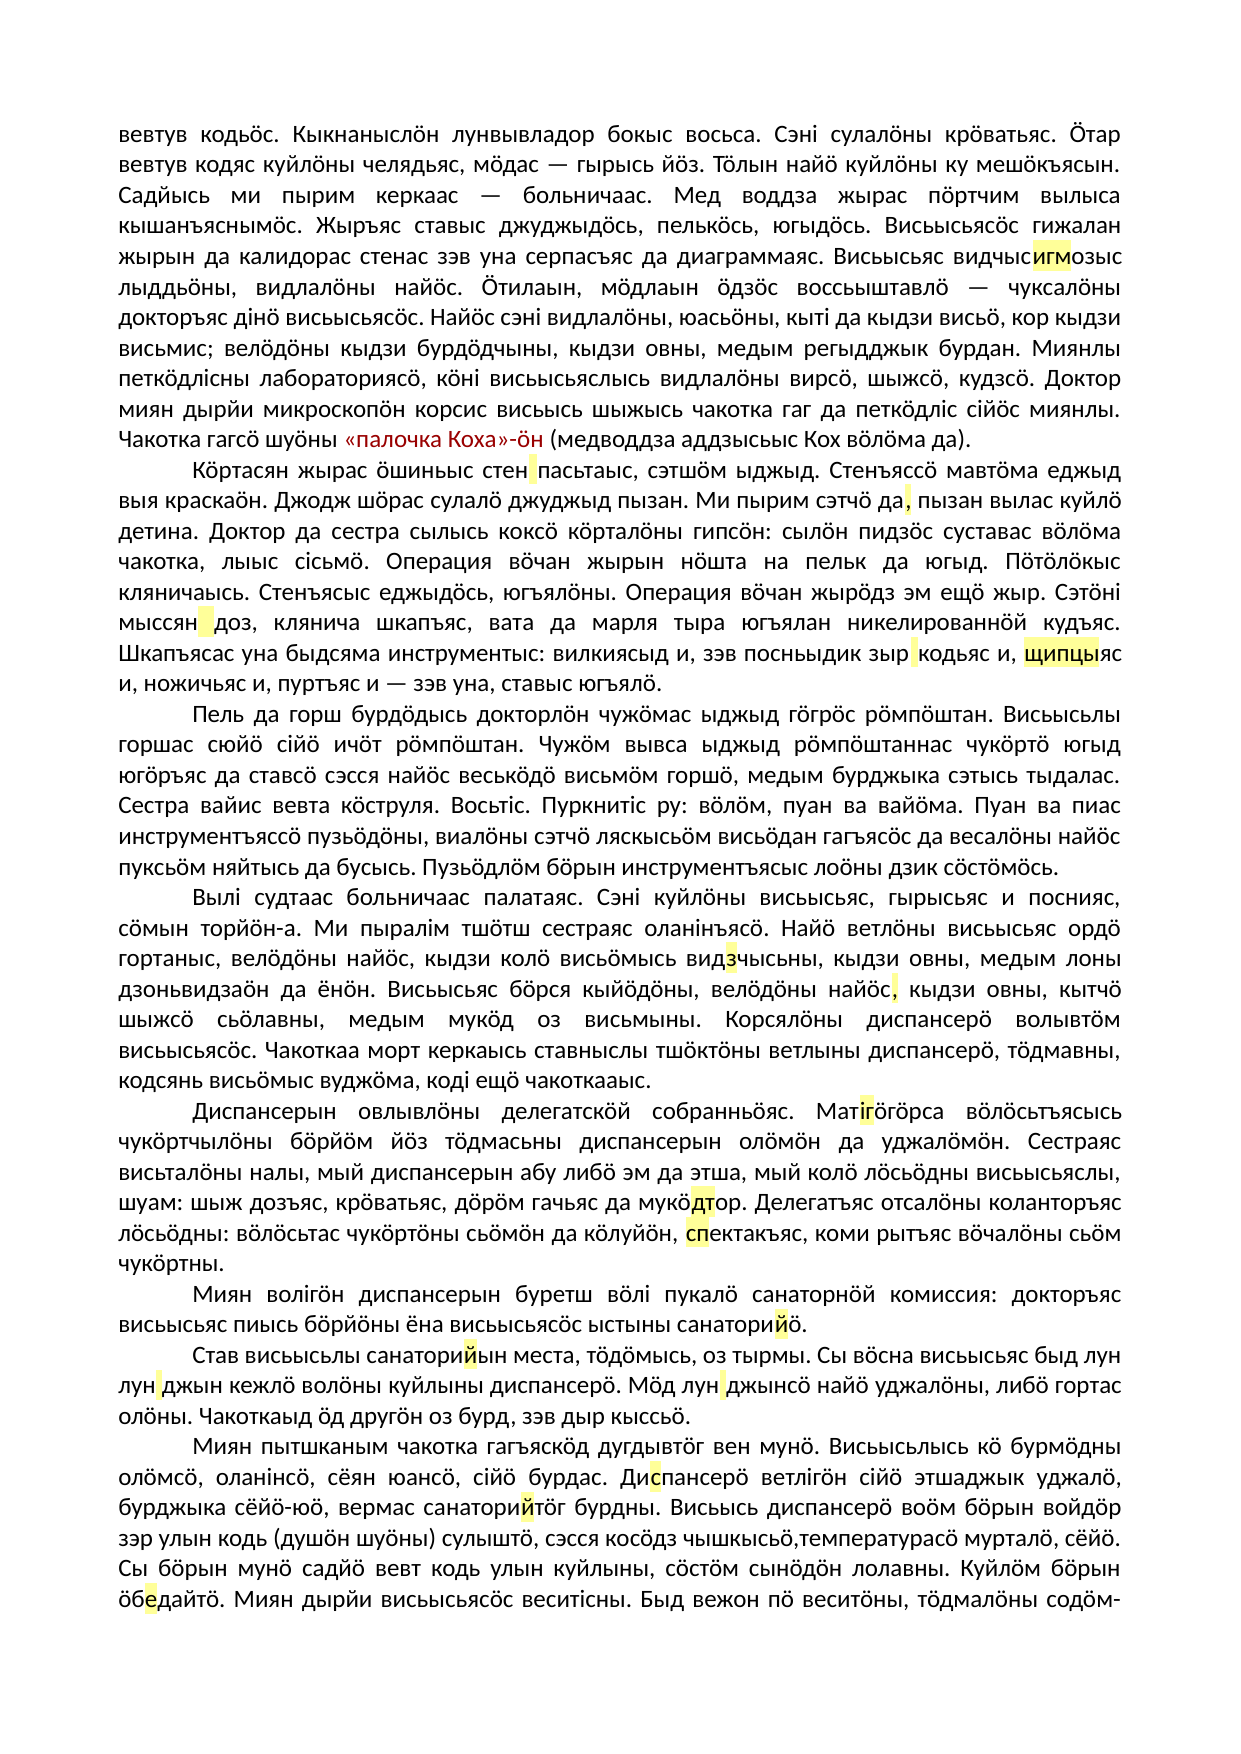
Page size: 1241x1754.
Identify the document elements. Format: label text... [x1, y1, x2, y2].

text Диспансерын овлывлӧны делегатскӧй собранньӧяс. Матігӧгӧрса вӧлӧсьтъясысь чукӧртчылӧны бӧрйӧм йӧз тӧдмасьны диспансерын олӧмӧн да уджалӧмӧн. Сестраяс висьталӧны налы, мый диспансерын абу либӧ эм да этша, мый колӧ лӧсьӧдны висьысьяслы, шуам: шыж дозъяс, крӧватьяс, дӧрӧм гачьяс да мукӧдтор. Делегатъяс отсалӧны коланторъяс лӧсьӧдны: вӧлӧсьтас чукӧртӧны сьӧмӧн да кӧлуйӧн, спектакъяс, коми рытъяс вӧчалӧны сьӧм чукӧртны. [118, 1095, 1122, 1278]
text Пель да горш бурдӧдысь докторлӧн чужӧмас ыджыд гӧгрӧс рӧмпӧштан. Висьысьлы горшас сюйӧ сійӧ ичӧт рӧмпӧштан. Чужӧм вывса ыджыд рӧмпӧштаннас чукӧртӧ югыд югӧръяс да ставсӧ сэсся найӧс веськӧдӧ висьмӧм горшӧ, медым бурджыка сэтысь тыдалас. Сестра вайис вевта кӧструля. Восьтіс. Пуркнитіс ру: вӧлӧм, пуан ва вайӧма. Пуан ва пиас инструментъяссӧ пузьӧдӧны, виалӧны сэтчӧ ляскысьӧм висьӧдан гагъясӧс да весалӧны найӧс пуксьӧм няйтысь да бусысь. Пузьӧдлӧм бӧрын инструментъясыс лоӧны дзик сӧстӧмӧсь. [118, 698, 1122, 881]
text вевтув кодьӧс. Кыкнаныслӧн лунвывладор бокыс восьса. Сэні сулалӧны крӧватьяс. Ӧтар вевтув кодяс куйлӧны челядьяс, мӧдас — гырысь йӧз. Тӧлын найӧ куйлӧны ку мешӧкъясын. Садйысь ми пырим керкаас — больничаас. Мед воддза жырас пӧртчим вылыса кышанъяснымӧс. Жыръяс ставыс джуджыдӧсь, пелькӧсь, югыдӧсь. Висьысьясӧс гижалан жырын да калидорас стенас зэв уна серпасъяс да диаграммаяс. Висьысьяс видчысигмозыс лыддьӧны, видлалӧны найӧс. Ӧтилаын, мӧдлаын ӧдзӧс воссьыштавлӧ — чуксалӧны докторъяс дінӧ висьысьясӧс. Найӧс сэні видлалӧны, юасьӧны, кыті да кыдзи висьӧ, кор кыдзи висьмис; велӧдӧны кыдзи бурдӧдчыны, кыдзи овны, медым регыдджык бурдан. Миянлы петкӧдлісны лабораториясӧ, кӧні висьысьяслысь видлалӧны вирсӧ, шыжсӧ, кудзсӧ. Доктор миян дырйи микроскопӧн корсис висьысь шыжысь чакотка гаг да петкӧдліс сійӧс миянлы. Чакотка гагсӧ шуӧны «палочка Коха»-ӧн (медводдза аддзысьыс Кох вӧлӧма да). [118, 118, 1122, 454]
text Кӧртасян жырас ӧшиньыс стен пасьтаыс, сэтшӧм ыджыд. Стенъяссӧ мавтӧма еджыд выя краскаӧн. Джодж шӧрас сулалӧ джуджыд пызан. Ми пырим сэтчӧ да, пызан вылас куйлӧ детина. Доктор да сестра сылысь коксӧ кӧрталӧны гипсӧн: сылӧн пидзӧс суставас вӧлӧма чакотка, лыыс сісьмӧ. Операция вӧчан жырын нӧшта на пельк да югыд. Пӧтӧлӧкыс кляничаысь. Стенъясыс еджыдӧсь, югъялӧны. Операция вӧчан жырӧдз эм ещӧ жыр. Сэтӧні мыссян доз, клянича шкапъяс, вата да марля тыра югъялан никелированнӧй кудъяс. Шкапъясас уна быдсяма инструментыс: вилкиясыд и, зэв посньыдик зыр кодьяс и, щипцыяс и, ножичьяс и, пуртъяс и — зэв уна, ставыс югъялӧ. [118, 454, 1122, 698]
text Вылі судтаас больничаас палатаяс. Сэні куйлӧны висьысьяс, гырысьяс и поснияс, сӧмын торйӧн-а. Ми пыралім тшӧтш сестраяс оланінъясӧ. Найӧ ветлӧны висьысьяс ордӧ гортаныс, велӧдӧны найӧс, кыдзи колӧ висьӧмысь видзчысьны, кыдзи овны, медым лоны дзоньвидзаӧн да ёнӧн. Висьысьяс бӧрся кыйӧдӧны, велӧдӧны найӧс, кыдзи овны, кытчӧ шыжсӧ сьӧлавны, медым мукӧд оз висьмыны. Корсялӧны диспансерӧ волывтӧм висьысьясӧс. Чакоткаа морт керкаысь ставныслы тшӧктӧны ветлыны диспансерӧ, тӧдмавны, кодсянь висьӧмыс вуджӧма, коді ещӧ чакоткааыс. [118, 881, 1122, 1095]
text Миян пытшканым чакотка гагъяскӧд дугдывтӧг вен мунӧ. Висьысьлысь кӧ бурмӧдны олӧмсӧ, оланінсӧ, сёян юансӧ, сійӧ бурдас. Диспансерӧ ветлігӧн сійӧ этшаджык уджалӧ, бурджыка сёйӧ-юӧ, вермас санаторийтӧг бурдны. Висьысь диспансерӧ воӧм бӧрын войдӧр зэр улын кодь (душӧн шуӧны) сулыштӧ, сэсся косӧдз чышкысьӧ,температурасӧ мурталӧ, сёйӧ. Сы бӧрын мунӧ садйӧ вевт кодь улын куйлыны, сӧстӧм сынӧдӧн лолавны. Куйлӧм бӧрын ӧбедайтӧ. Миян дырйи висьысьясӧс веситісны. Быд вежон пӧ веситӧны, тӧдмалӧны содӧм- [118, 1431, 1122, 1614]
text Став висьысьлы санаторийын места, тӧдӧмысь, оз тырмы. Сы вӧсна висьысьяс быд лун лун джын кежлӧ волӧны куйлыны диспансерӧ. Мӧд лун джынсӧ найӧ уджалӧны, либӧ гортас олӧны. Чакоткаыд ӧд другӧн оз бурд, зэв дыр кыссьӧ. [118, 1339, 1122, 1431]
text Миян волігӧн диспансерын буретш вӧлі пукалӧ санаторнӧй комиссия: докторъяс висьысьяс пиысь бӧрйӧны ёна висьысьясӧс ыстыны санаторийӧ. [118, 1278, 1122, 1339]
